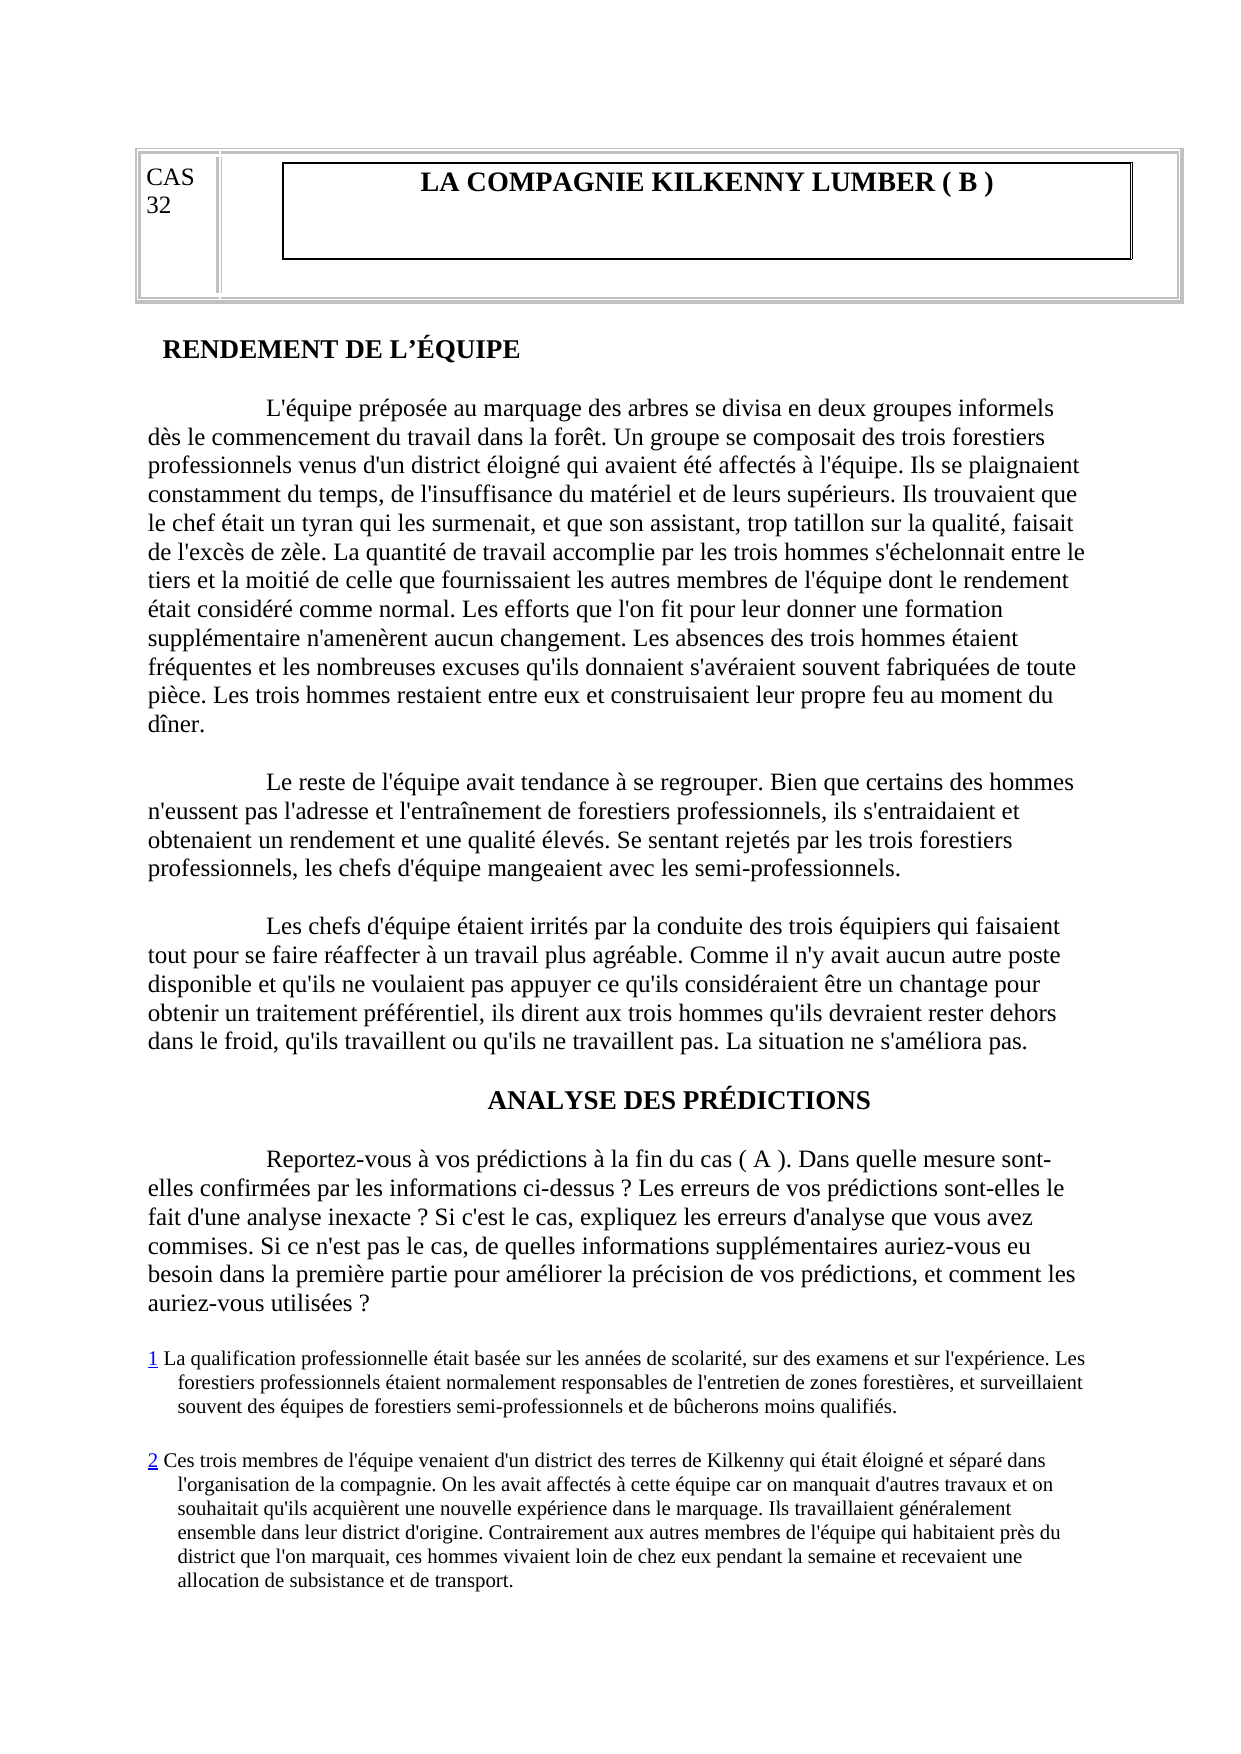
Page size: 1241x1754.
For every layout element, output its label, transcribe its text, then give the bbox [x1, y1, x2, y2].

table_header CAS 32 [141, 154, 219, 297]
text ANALYSE DES PRÉDICTIONS [148, 1084, 1093, 1115]
text Le reste de l'équipe avait tendance à se regrouper. Bien que certains des hommes n'eussent pas l'adresse et l'entraînement de forestiers professionnels, ils s'entraidaient et obtenaient un rendement et une qualité élevés. Se sentant rejetés par les trois forestiers professionnels, les chefs d'équipe mangeaient avec les semi-professionnels. [148, 767, 1093, 882]
text 1 La qualification professionnelle était basée sur les années de scolarité, sur des examens et sur l'expérience. Les forestiers professionnels étaient normalement responsables de l'entretien de zones forestières, et surveillaient souvent des équipes de forestiers semi-professionnels et de bûcherons moins qualifiés. [148, 1346, 1093, 1418]
text Reportez-vous à vos prédictions à la fin du cas ( A ). Dans quelle mesure sont-elles confirmées par les informations ci-dessus ? Les erreurs de vos prédictions sont-elles le fait d'une analyse inexacte ? Si c'est le cas, expliquez les erreurs d'analyse que vous avez commises. Si ce n'est pas le cas, de quelles informations supplémentaires auriez-vous eu besoin dans la première partie pour améliorer la précision de vos prédictions, et comment les auriez-vous utilisées ? [148, 1144, 1093, 1317]
text RENDEMENT DE L’ÉQUIPE [162, 333, 1093, 364]
text 2 Ces trois membres de l'équipe venaient d'un district des terres de Kilkenny qui était éloigné et séparé dans l'organisation de la compagnie. On les avait affectés à cette équipe car on manquait d'autres travaux et on souhaitait qu'ils acquièrent une nouvelle expérience dans le marquage. Ils travaillaient généralement ensemble dans leur district d'origine. Contrairement aux autres membres de l'équipe qui habitaient près du district que l'on marquait, ces hommes vivaient loin de chez eux pendant la semaine et recevaient une allocation de subsistance et de transport. [148, 1448, 1093, 1592]
text Les chefs d'équipe étaient irrités par la conduite des trois équipiers qui faisaient tout pour se faire réaffecter à un travail plus agréable. Comme il n'y avait aucun autre poste disponible et qu'ils ne voulaient pas appuyer ce qu'ils considéraient être un chantage pour obtenir un traitement préférentiel, ils dirent aux trois hommes qu'ils devraient rester dehors dans le froid, qu'ils travaillent ou qu'ils ne travaillent pas. La situation ne s'améliora pas. [148, 911, 1093, 1055]
table_header LA COMPAGNIE KILKENNY LUMBER ( B ) [219, 149, 1180, 297]
text L'équipe préposée au marquage des arbres se divisa en deux groupes informels dès le commencement du travail dans la forêt. Un groupe se composait des trois forestiers professionnels venus d'un district éloigné qui avaient été affectés à l'équipe. Ils se plaignaient constamment du temps, de l'insuffisance du matériel et de leurs supérieurs. Ils trouvaient que le chef était un tyran qui les surmenait, et que son assistant, trop tatillon sur la qualité, faisait de l'excès de zèle. La quantité de travail accomplie par les trois hommes s'échelonnait entre le tiers et la moitié de celle que fournissaient les autres membres de l'équipe dont le rendement était considéré comme normal. Les efforts que l'on fit pour leur donner une formation supplémentaire n'amenèrent aucun changement. Les absences des trois hommes étaient fréquentes et les nombreuses excuses qu'ils donnaient s'avéraient souvent fabriquées de toute pièce. Les trois hommes restaient entre eux et construisaient leur propre feu au moment du dîner. [148, 393, 1093, 738]
